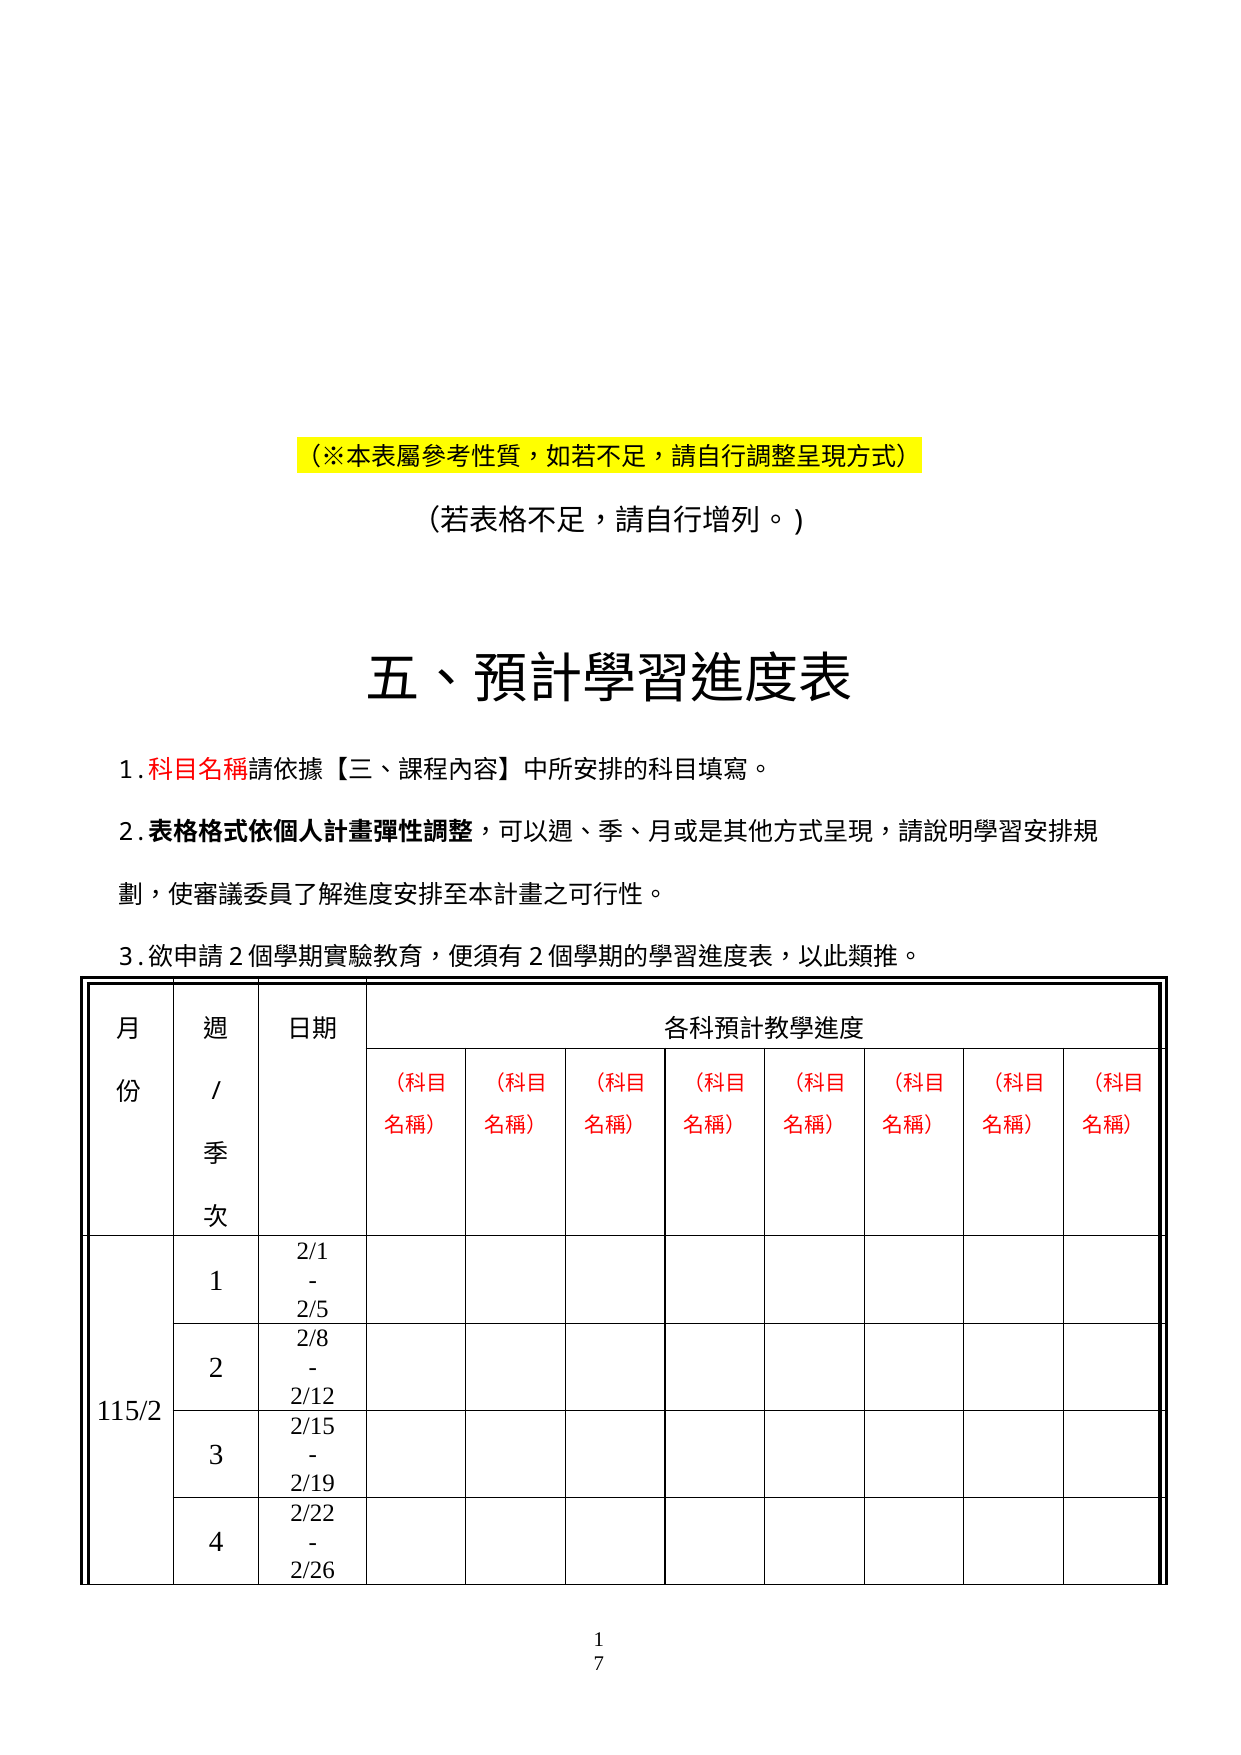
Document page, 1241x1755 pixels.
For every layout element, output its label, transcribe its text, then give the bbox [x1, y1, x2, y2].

table_cell [466, 1498, 565, 1584]
table_cell 2/8 - 2/12 [259, 1324, 366, 1410]
table_cell [466, 1236, 565, 1322]
table_cell （科目名稱） [865, 1049, 963, 1235]
table_cell [865, 1324, 963, 1410]
table_header 月份 [85, 979, 173, 1235]
table_cell [566, 1498, 664, 1584]
table_cell 2/22 - 2/26 [259, 1498, 366, 1584]
table_cell 4 [174, 1498, 258, 1584]
table_cell [964, 1236, 1063, 1322]
table_cell [466, 1411, 565, 1497]
text （若表格不足，請自行增列。) [118, 476, 1100, 538]
table_cell （科目名稱） [367, 1049, 465, 1235]
table_cell （科目名稱） [964, 1049, 1063, 1235]
table_header 週/季 次 [174, 985, 258, 1235]
table_cell [865, 1411, 963, 1497]
table_cell （科目名稱） [765, 1049, 864, 1235]
table_cell （科目名稱） [566, 1049, 664, 1235]
table_cell [367, 1498, 465, 1584]
table_cell [865, 1236, 963, 1322]
table_cell 115/2 [90, 1236, 173, 1584]
table_cell [964, 1324, 1063, 1410]
table_cell [1064, 1498, 1158, 1584]
text 3.欲申請2個學期實驗教育，便須有2個學期的學習進度表，以此類推。 [118, 913, 1100, 976]
table_header 各科預計教學進度 [367, 979, 1163, 1048]
table_cell 3 [174, 1411, 258, 1497]
table_cell [765, 1411, 864, 1497]
table_cell [1064, 1411, 1158, 1497]
table_cell [367, 1324, 465, 1410]
table_cell [666, 1236, 764, 1322]
table_cell 2 [174, 1324, 258, 1410]
table_cell [1064, 1236, 1158, 1322]
table_cell [666, 1411, 764, 1497]
table_cell [765, 1498, 864, 1584]
table_cell [367, 1411, 465, 1497]
table_cell [367, 1236, 465, 1322]
table_cell [666, 1498, 764, 1584]
table_cell [765, 1236, 864, 1322]
table_cell [1064, 1324, 1158, 1410]
text （※本表屬參考性質，如若不足，請自行調整呈現方式） [118, 413, 1100, 476]
table_cell 2/15 - 2/19 [259, 1411, 366, 1497]
table_cell [566, 1236, 664, 1322]
table_header 日期 [259, 985, 366, 1235]
table_cell [466, 1324, 565, 1410]
text 1.科目名稱請依據【三、課程內容】中所安排的科目填寫。 [118, 726, 1100, 788]
table_cell （科目名稱） [1064, 1049, 1158, 1235]
table_cell （科目名稱） [666, 1049, 764, 1235]
table_cell [666, 1324, 764, 1410]
text 2.表格格式依個人計畫彈性調整，可以週、季、月或是其他方式呈現，請說明學習安排規劃，使審議委員了解進度安排至本計畫之可行性。 [118, 788, 1100, 913]
table_cell [765, 1324, 864, 1410]
text 五、預計學習進度表 [118, 601, 1100, 726]
table_cell [964, 1498, 1063, 1584]
table_cell [865, 1498, 963, 1584]
table_cell 2/1 - 2/5 [259, 1236, 366, 1322]
table_cell [566, 1411, 664, 1497]
table_cell [566, 1324, 664, 1410]
table_cell [964, 1411, 1063, 1497]
table_cell （科目名稱） [466, 1049, 565, 1235]
table_cell 1 [174, 1236, 258, 1322]
